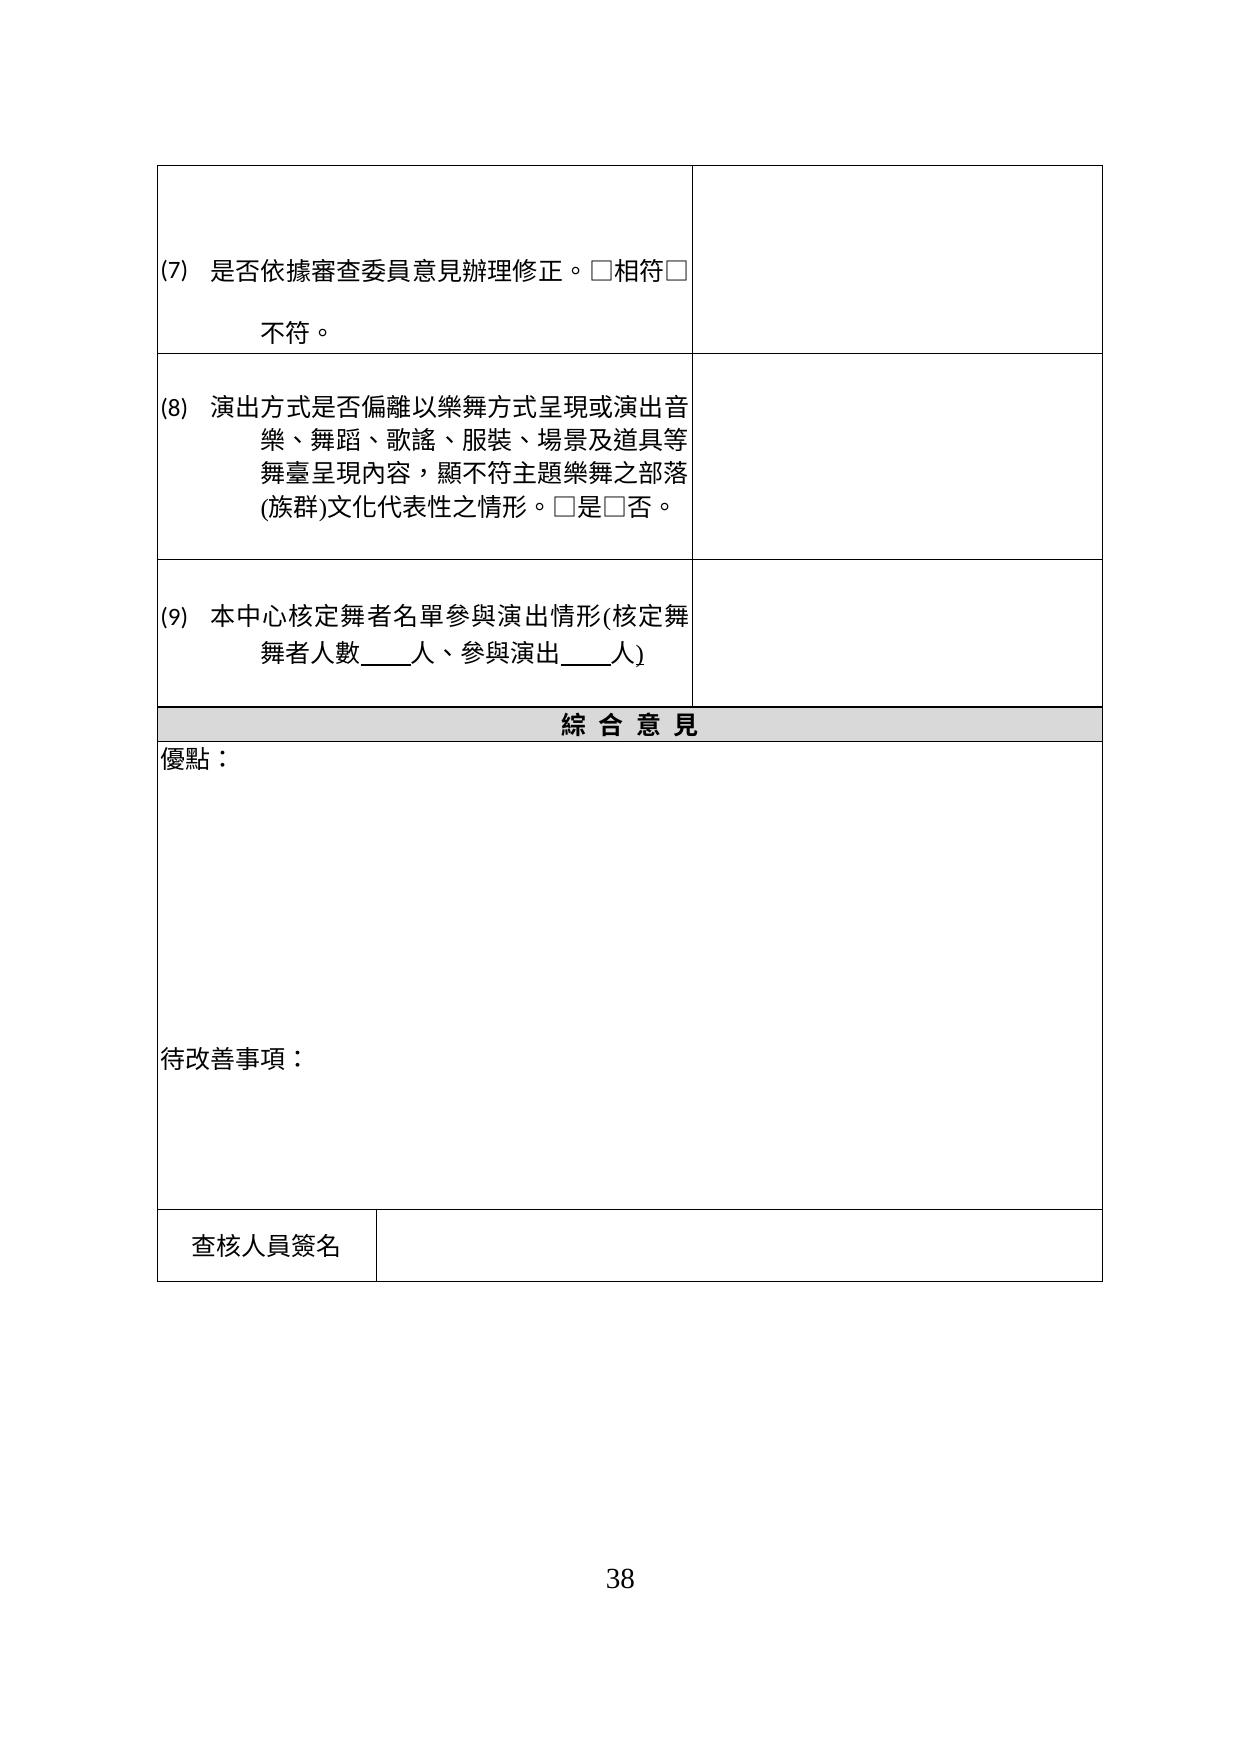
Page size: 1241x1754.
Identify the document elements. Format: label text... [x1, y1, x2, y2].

table_cell [693, 354, 1102, 559]
table_cell 查核人員簽名 [158, 1210, 376, 1281]
table_cell [377, 1210, 1102, 1281]
table_cell [693, 560, 1102, 706]
table_cell [693, 166, 1102, 352]
table_cell 優點： 待改善事項： [158, 742, 1102, 1208]
table_cell 本中心核定舞者名單參與演出情形(核定舞舞者人數 人、參與演出 人) [158, 560, 692, 706]
table_cell 是否依據審查委員意見辦理修正。□相符□不符。 [158, 166, 692, 352]
table_cell 綜 合 意 見 [158, 708, 1102, 741]
table_cell 演出方式是否偏離以樂舞方式呈現或演出音樂、舞蹈、歌謠、服裝、場景及道具等舞臺呈現內容，顯不符主題樂舞之部落(族群)文化代表性之情形。□是□否。 [158, 354, 692, 559]
